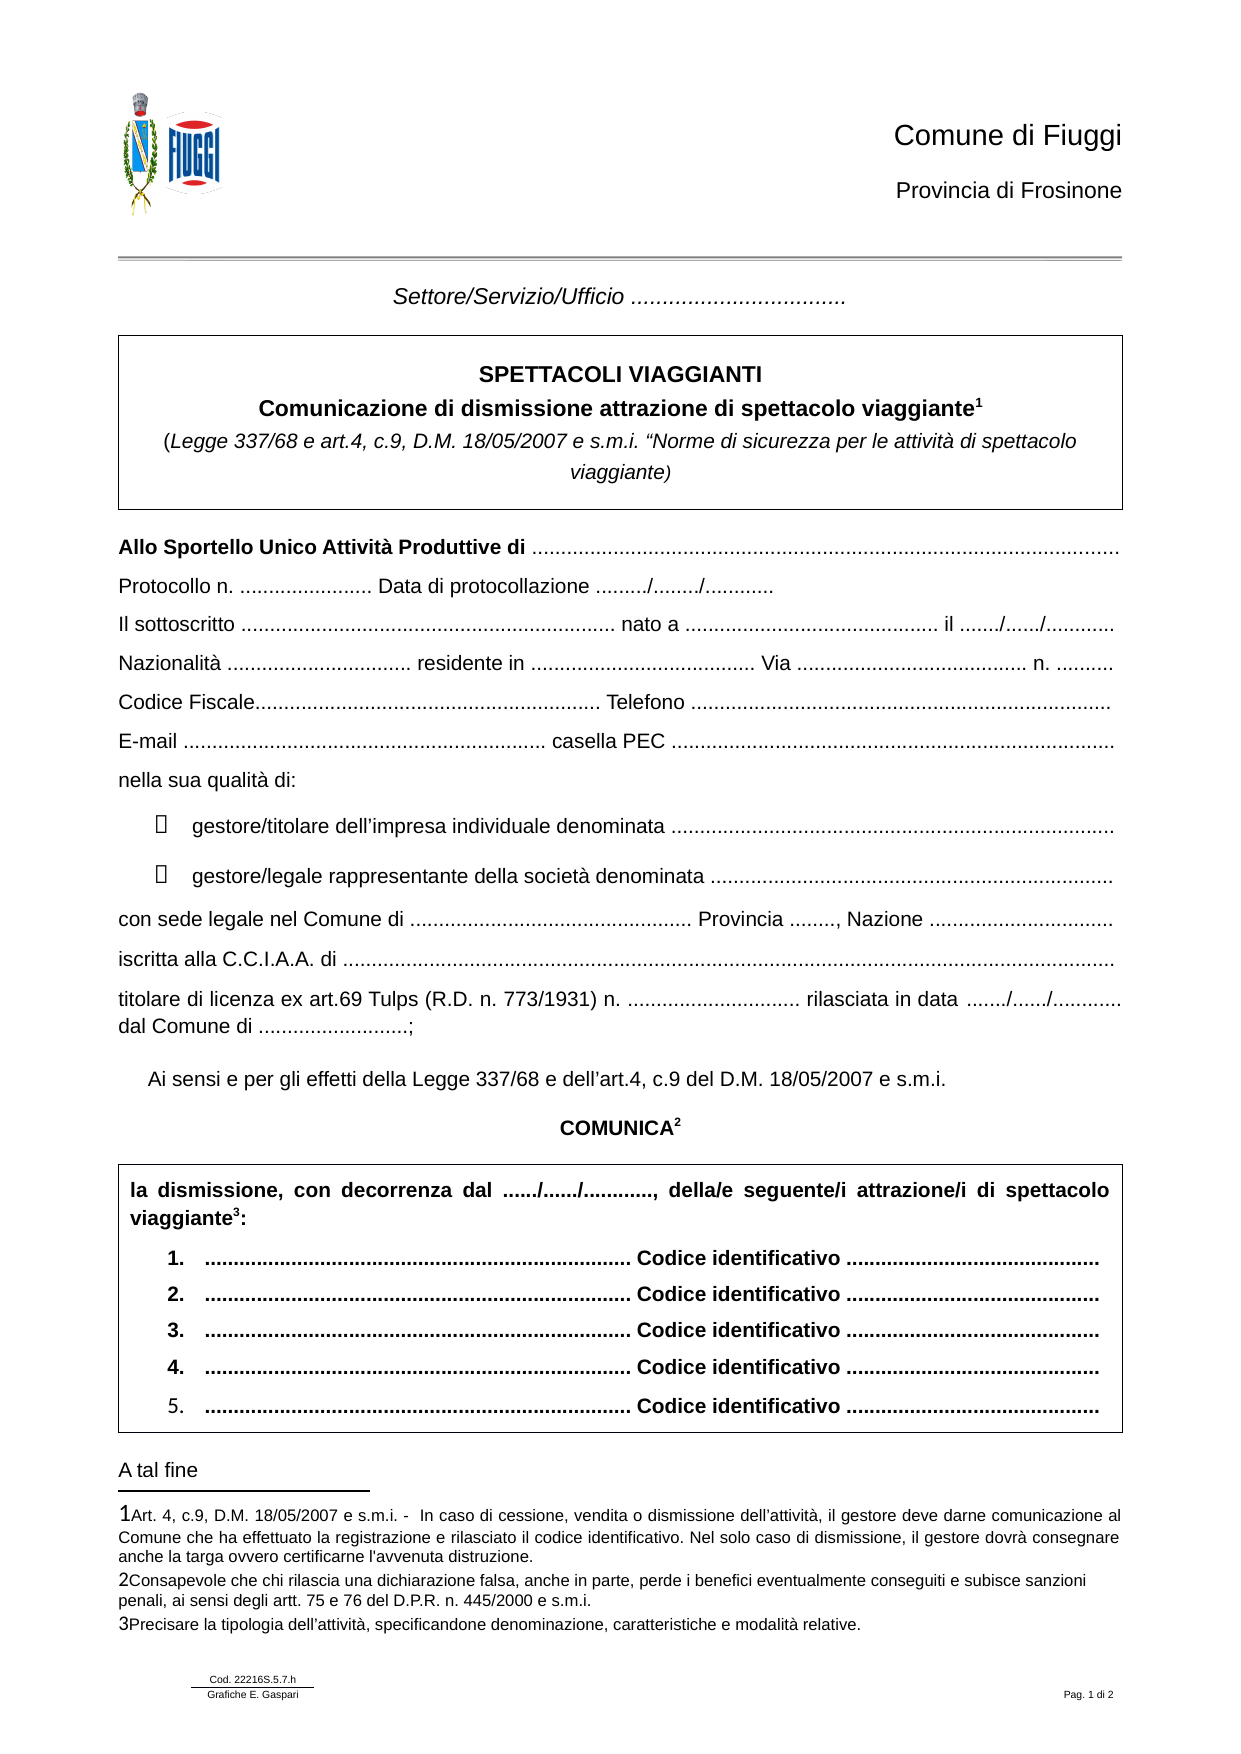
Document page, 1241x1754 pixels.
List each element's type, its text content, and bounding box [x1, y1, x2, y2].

text Nazionalità ................................ residente in ....................................... Via ........................................ n. .......... [118, 651, 1122, 675]
text A tal fine [118, 1458, 1122, 1482]
text Comune di Fiuggi [224, 118, 1122, 152]
text Settore/Servizio/Ufficio .................................. [118, 283, 1122, 309]
text titolare di licenza ex art.69 Tulps (R.D. n. 773/1931) n. .............................. rilasciata in data ......./....../............ dal Comune di ..........................; [118, 986, 1122, 1038]
table_header la dismissione, con decorrenza dal ....../....../............, della/e seguente/i attrazione/i di spettacolo viaggiante: .......................................................................... Codice identificativo ............................................ .......................................................................... Codice identificativo ............................................ .......................................................................... Codice identificativo ............................................ .......................................................................... Codice identificativo ............................................ .......................................................................... Codice identificativo ............................................ [119, 1165, 1122, 1432]
text  gestore/legale rappresentante della società denominata ...................................................................... [153, 856, 1122, 891]
text Protocollo n. ....................... Data di protocollazione ........./......../............ [118, 573, 1122, 597]
text Consapevole che chi rilascia una dichiarazione falsa, anche in parte, perde i benefici eventualmente conseguiti e subisce sanzioni penali, ai sensi degli artt. 75 e 76 del D.P.R. n. 445/2000 e s.m.i. [118, 1566, 1122, 1610]
text Provincia di Frosinone [224, 177, 1122, 204]
text nella sua qualità di: [118, 768, 1122, 792]
text Ai sensi e per gli effetti della Legge 337/68 e dell’art.4, c.9 del D.M. 18/05/2007 e s.m.i. [118, 1066, 1122, 1090]
subtitle COMUNICA [118, 1115, 1122, 1139]
text iscritta alla C.C.I.A.A. di ...................................................................................................................................... [118, 946, 1122, 970]
text E-mail ............................................................... casella PEC ............................................................................. [118, 729, 1122, 753]
text con sede legale nel Comune di ................................................. Provincia ........, Nazione ................................ [118, 906, 1122, 930]
text Codice Fiscale............................................................ Telefono ......................................................................... [118, 690, 1122, 714]
text Allo Sportello Unico Attività Produttive di [118, 534, 1122, 558]
table_header SPETTACOLI VIAGGIANTI Comunicazione di dismissione attrazione di spettacolo viaggiante (Legge 337/68 e art.4, c.9, D.M. 18/05/2007 e s.m.i. “Norme di sicurezza per le attività di spettacolo viaggiante) [119, 336, 1122, 508]
text  gestore/titolare dell’impresa individuale denominata ............................................................................. [153, 807, 1122, 841]
text Il sottoscritto ................................................................. nato a ............................................ il ......./....../............ [118, 612, 1122, 636]
picture [122, 87, 224, 219]
